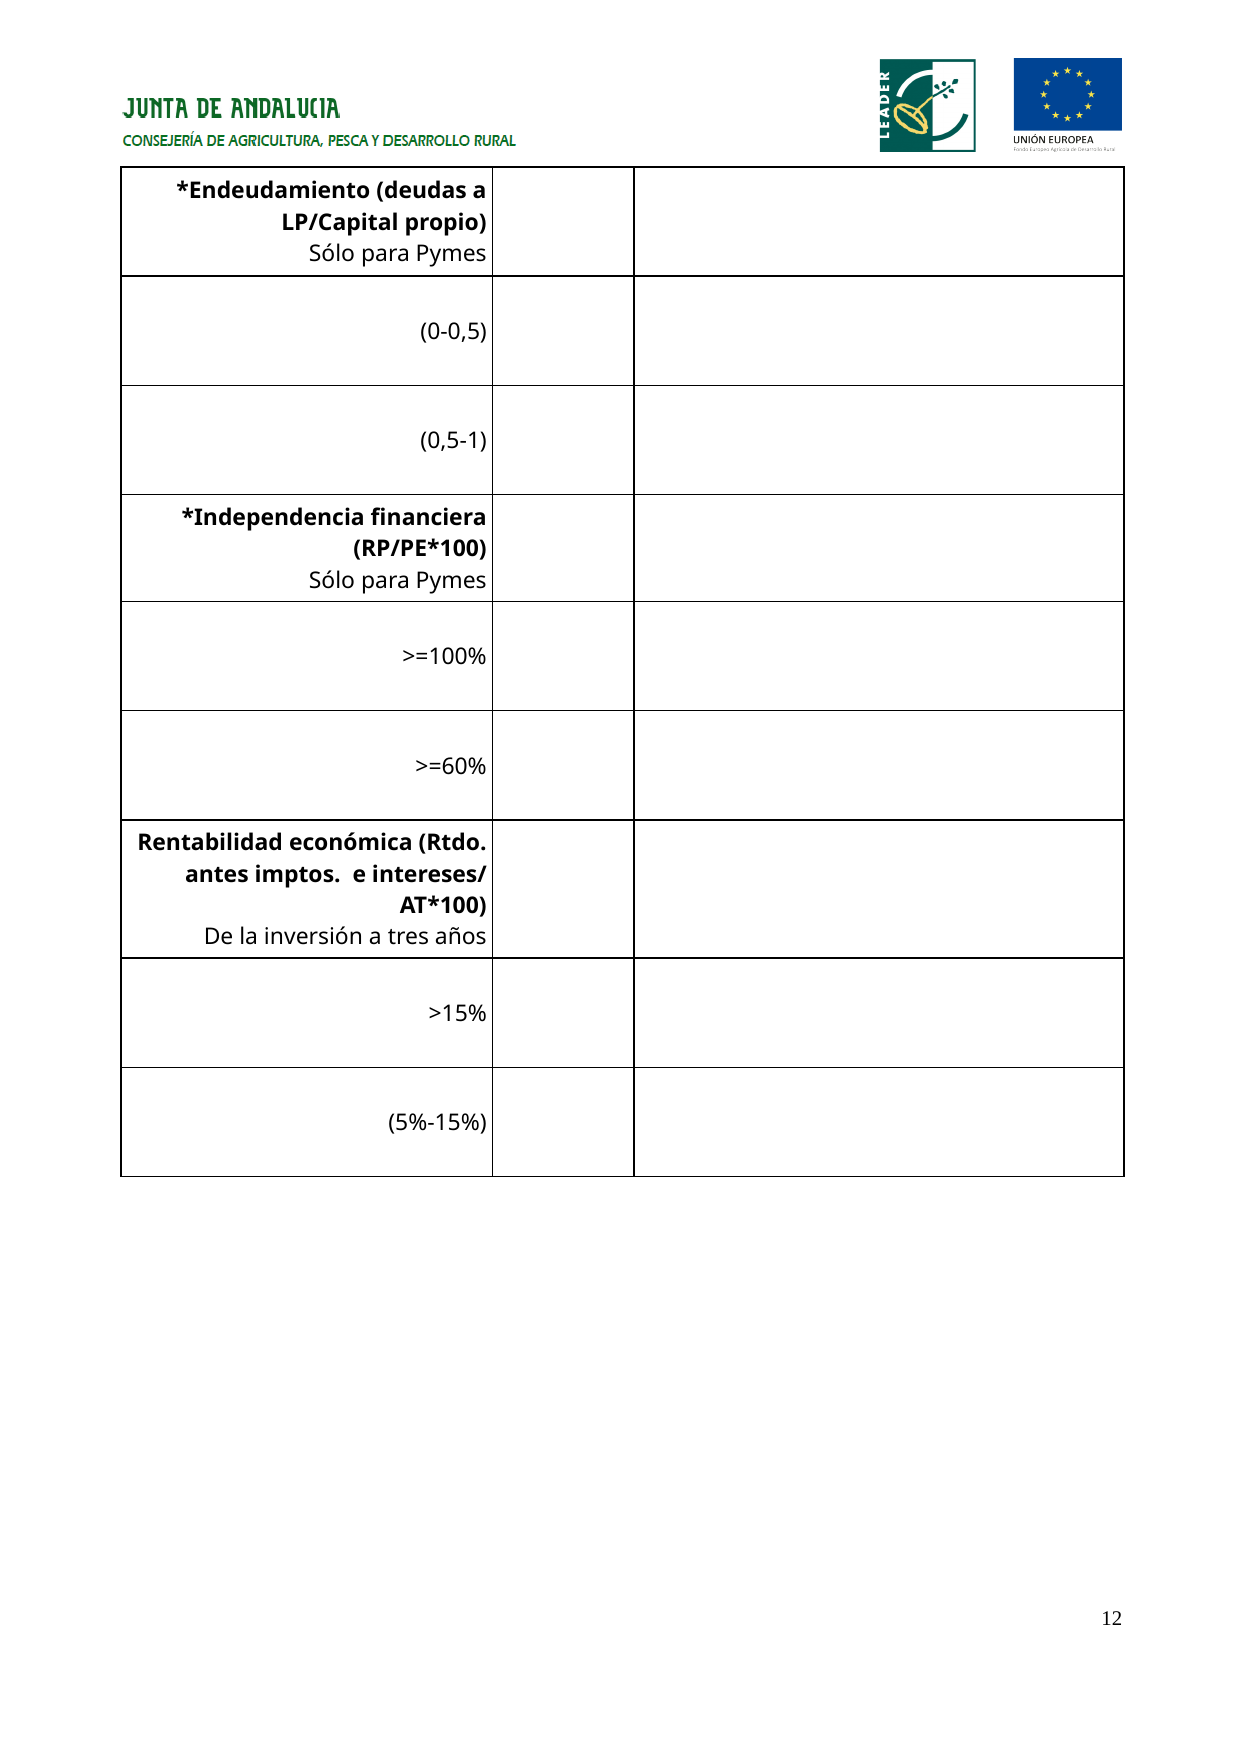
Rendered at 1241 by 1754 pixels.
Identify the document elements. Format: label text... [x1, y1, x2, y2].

table_cell [635, 602, 1123, 710]
table_cell >=100% [122, 602, 492, 710]
table_cell [635, 711, 1123, 819]
table_cell [635, 495, 1123, 601]
table_cell [493, 495, 633, 601]
picture [122, 94, 521, 149]
table_cell [493, 602, 633, 710]
table_cell (0,5-1) [122, 386, 492, 494]
table_cell *Independencia financiera (RP/PE*100) Sólo para Pymes [122, 495, 492, 601]
table_cell [635, 386, 1123, 494]
table_cell (5%-15%) [122, 1068, 492, 1176]
table_cell *Endeudamiento (deudas a LP/Capital propio) Sólo para Pymes [122, 168, 492, 275]
table_cell >15% [122, 959, 492, 1066]
picture [1013, 58, 1122, 152]
table_cell [493, 277, 633, 384]
table_cell [493, 168, 633, 275]
table_cell (0-0,5) [122, 277, 492, 384]
table_cell [493, 1068, 633, 1176]
table_cell [493, 386, 633, 494]
table_cell [635, 277, 1123, 384]
table_cell >=60% [122, 711, 492, 819]
table_cell [635, 821, 1123, 957]
table_cell Rentabilidad económica (Rtdo. antes imptos. e intereses/ AT*100) De la inversión a tres años [122, 821, 492, 957]
table_cell [493, 959, 633, 1066]
table_cell [635, 959, 1123, 1066]
table_cell [635, 168, 1123, 275]
table_cell [493, 821, 633, 957]
table_cell [635, 1068, 1123, 1176]
table_cell [493, 711, 633, 819]
